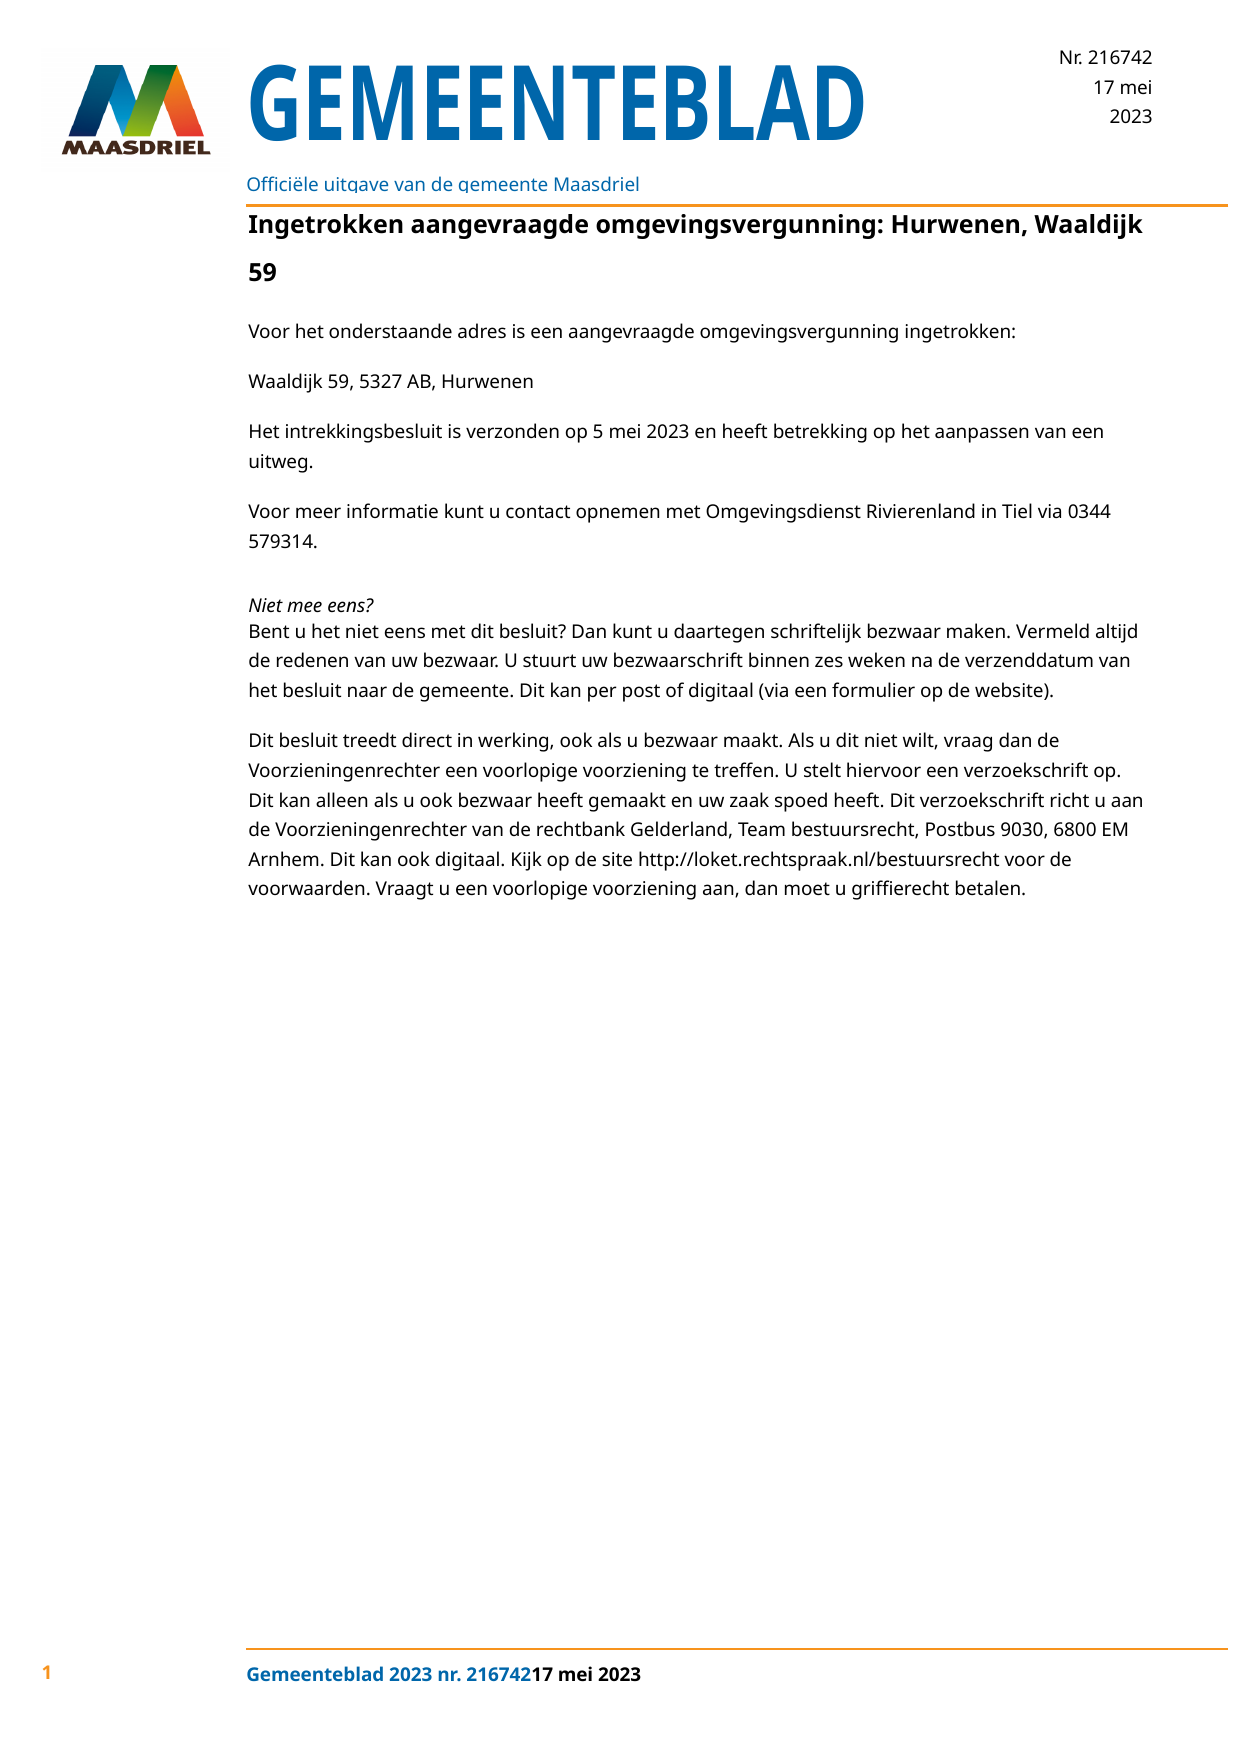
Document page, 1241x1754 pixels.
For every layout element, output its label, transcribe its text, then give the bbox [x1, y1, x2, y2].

text Niet mee eens? [248, 592, 1152, 618]
text Bent u het niet eens met dit besluit? Dan kunt u daartegen schriftelijk bezwaar maken. Vermeld altijd de redenen van uw bezwaar. U stuurt uw bezwaarschrift binnen zes weken na de verzenddatum van het besluit naar de gemeente. Dit kan per post of digitaal (via een formulier op de website). [248, 618, 1152, 703]
text Voor het onderstaande adres is een aangevraagde omgevingsvergunning ingetrokken: [248, 318, 1152, 344]
text Het intrekkingsbesluit is verzonden op 5 mei 2023 en heeft betrekking op het aanpassen van een uitweg. [248, 419, 1152, 474]
text Ingetrokken aangevraagde omgevingsvergunning: Hurwenen, Waaldijk 59 [248, 207, 1152, 288]
picture [41, 47, 231, 172]
text Waaldijk 59, 5327 AB, Hurwenen [248, 368, 1152, 394]
text Dit besluit treedt direct in werking, ook als u bezwaar maakt. Als u dit niet wilt, vraag dan de Voorzieningenrechter een voorlopige voorziening te treffen. U stelt hiervoor een verzoekschrift op. Dit kan alleen als u ook bezwaar heeft gemaakt en uw zaak spoed heeft. Dit verzoekschrift richt u aan de Voorzieningenrechter van de rechtbank Gelderland, Team bestuursrecht, Postbus 9030, 6800 EM Arnhem. Dit kan ook digitaal. Kijk op de site http://loket.rechtspraak.nl/bestuursrecht voor de voorwaarden. Vraagt u een voorlopige voorziening aan, dan moet u griffierecht betalen. [248, 728, 1152, 901]
text Voor meer informatie kunt u contact opnemen met Omgevingsdienst Rivierenland in Tiel via 0344 579314. [248, 499, 1152, 554]
